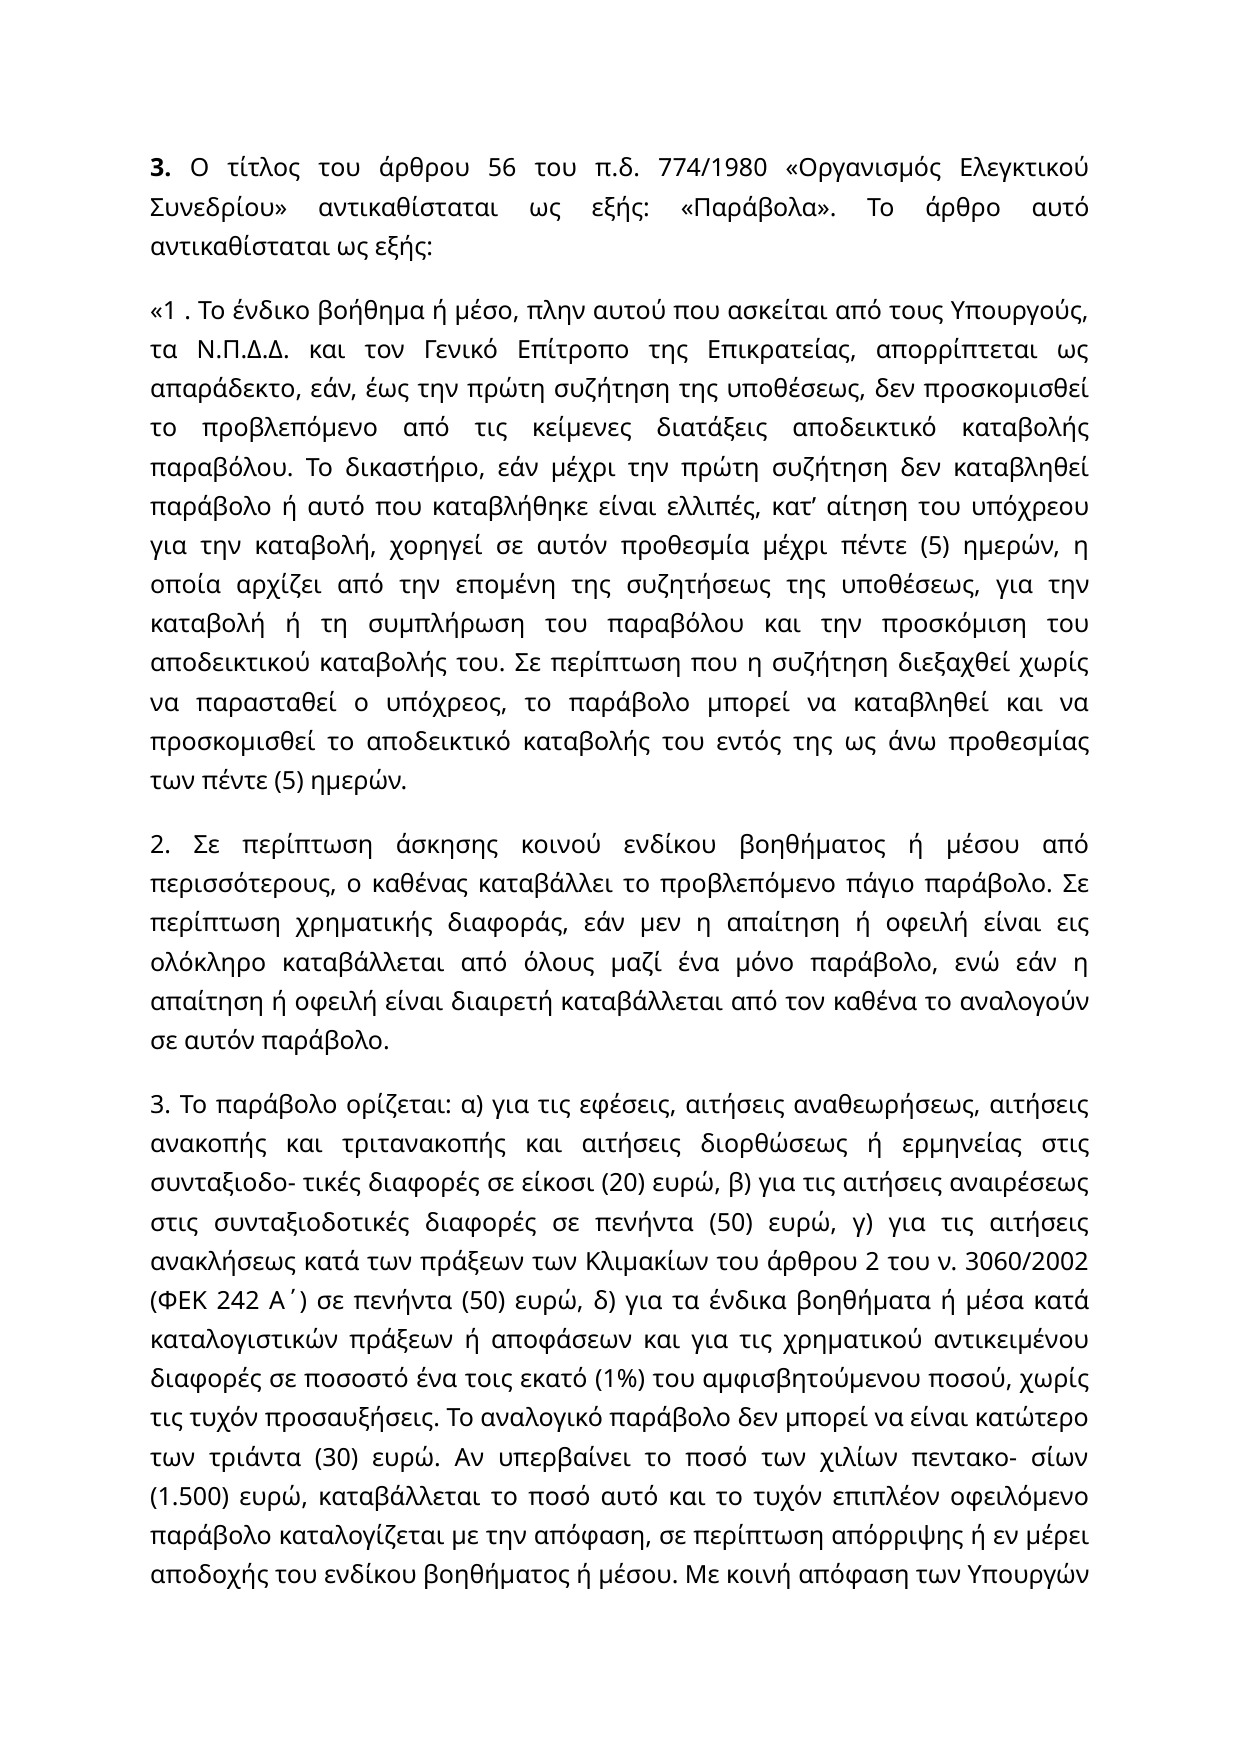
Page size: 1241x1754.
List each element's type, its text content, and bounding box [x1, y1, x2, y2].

text 3. Το παράβολο ορίζεται: α) για τις εφέσεις, αιτήσεις αναθεωρήσεως, αιτήσεις ανακοπής και τριτανακοπής και αιτήσεις διορθώσεως ή ερμηνείας στις συνταξιοδο- τικές διαφορές σε είκοσι (20) ευρώ, β) για τις αιτήσεις αναιρέσεως στις συνταξιοδοτικές διαφορές σε πενήντα (50) ευρώ, γ) για τις αιτήσεις ανακλήσεως κατά των πράξεων των Κλιμακίων του άρθρου 2 του ν. 3060/2002 (ΦΕΚ 242 Α΄) σε πενήντα (50) ευρώ, δ) για τα ένδικα βοηθήματα ή μέσα κατά καταλογιστικών πράξεων ή αποφάσεων και για τις χρηματικού αντικειμένου διαφορές σε ποσοστό ένα τοις εκατό (1%) του αμφισβητούμενου ποσού, χωρίς τις τυχόν προσαυξήσεις. Το αναλογικό παράβολο δεν μπορεί να είναι κατώτερο των τριάντα (30) ευρώ. Αν υπερβαίνει το ποσό των χιλίων πεντακο- σίων (1.500) ευρώ, καταβάλλεται το ποσό αυτό και το τυχόν επιπλέον οφειλόμενο παράβολο καταλογίζεται με την απόφαση, σε περίπτωση απόρριψης ή εν μέρει αποδοχής του ενδίκου βοηθήματος ή μέσου. Με κοινή απόφαση των Υπουργών [150, 1087, 1090, 1591]
text 2. Σε περίπτωση άσκησης κοινού ενδίκου βοηθήματος ή μέσου από περισσότερους, ο καθένας καταβάλλει το προβλεπόμενο πάγιο παράβολο. Σε περίπτωση χρηματικής διαφοράς, εάν μεν η απαίτηση ή οφειλή είναι εις ολόκληρο καταβάλλεται από όλους μαζί ένα μόνο παράβολο, ενώ εάν η απαίτηση ή οφειλή είναι διαιρετή καταβάλλεται από τον καθένα το αναλογούν σε αυτόν παράβολο. [150, 827, 1090, 1057]
text 3. Ο τίτλος του άρθρου 56 του π.δ. 774/1980 «Οργανισμός Ελεγκτικού Συνεδρίου» αντικαθίσταται ως εξής: «Παράβολα». Το άρθρο αυτό αντικαθίσταται ως εξής: [150, 150, 1090, 262]
text «1 . Το ένδικο βοήθημα ή μέσο, πλην αυτού που ασκείται από τους Υπουργούς, τα Ν.Π.Δ.Δ. και τον Γενικό Επίτροπο της Επικρατείας, απορρίπτεται ως απαράδεκτο, εάν, έως την πρώτη συζήτηση της υποθέσεως, δεν προσκομισθεί το προβλεπόμενο από τις κείμενες διατάξεις αποδεικτικό καταβολής παραβόλου. Το δικαστήριο, εάν μέχρι την πρώτη συζήτηση δεν καταβληθεί παράβολο ή αυτό που καταβλήθηκε είναι ελλιπές, κατ’ αίτηση του υπόχρεου για την καταβολή, χορηγεί σε αυτόν προθεσμία μέχρι πέντε (5) ημερών, η οποία αρχίζει από την επομένη της συζητήσεως της υποθέσεως, για την καταβολή ή τη συμπλήρωση του παραβόλου και την προσκόμιση του αποδεικτικού καταβολής του. Σε περίπτωση που η συζήτηση διεξαχθεί χωρίς να παρασταθεί ο υπόχρεος, το παράβολο μπορεί να καταβληθεί και να προσκομισθεί το αποδεικτικό καταβολής του εντός της ως άνω προθεσμίας των πέντε (5) ημερών. [150, 292, 1090, 797]
